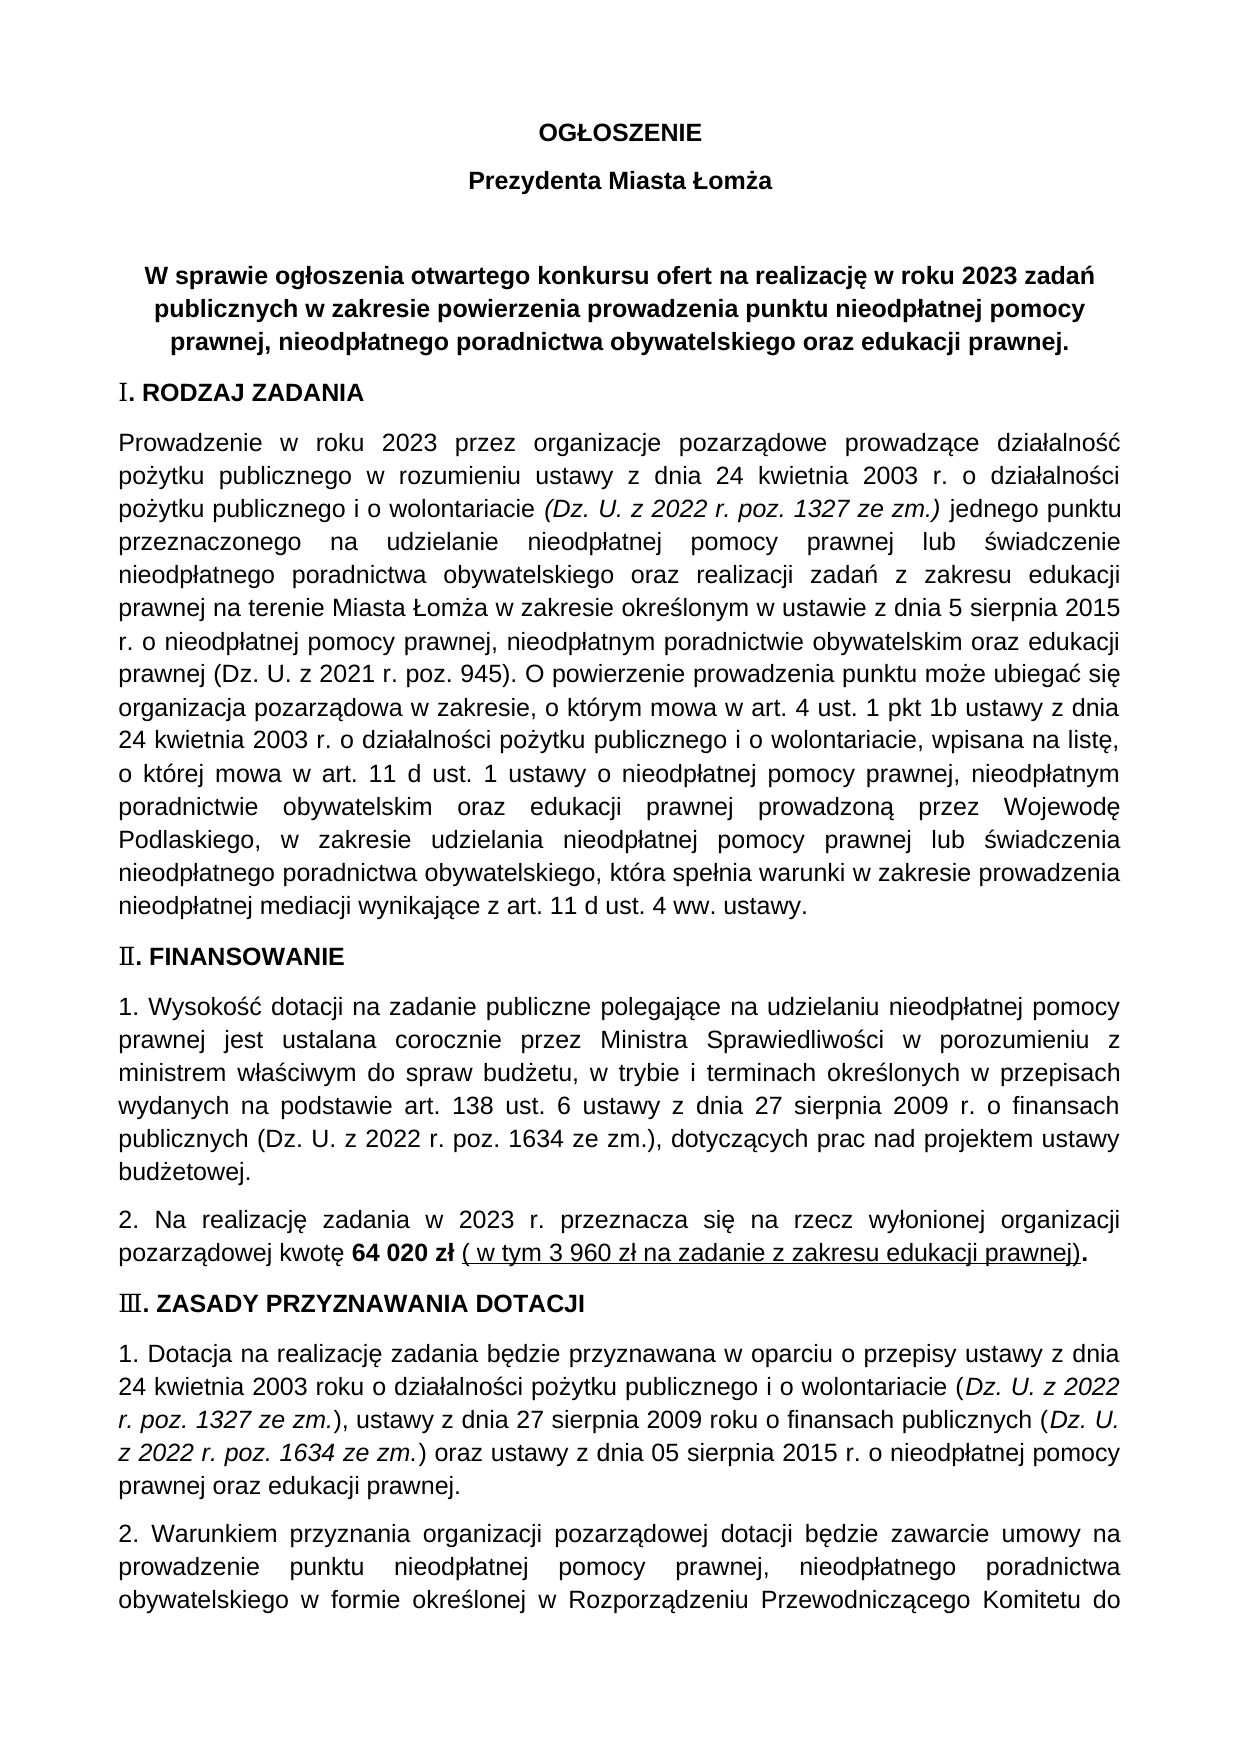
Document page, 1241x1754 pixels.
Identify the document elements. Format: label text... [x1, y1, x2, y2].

text Ⅲ. ZASADY PRZYZNAWANIA DOTACJI [118, 1285, 1122, 1319]
text W sprawie ogłoszenia otwartego konkursu ofert na realizację w roku 2023 zadań publicznych w zakresie powierzenia prowadzenia punktu nieodpłatnej pomocy prawnej, nieodpłatnego poradnictwa obywatelskiego oraz edukacji prawnej. [118, 261, 1122, 356]
text Ⅱ. FINANSOWANIE [118, 938, 1122, 972]
text Prowadzenie w roku 2023 przez organizacje pozarządowe prowadzące działalność pożytku publicznego w rozumieniu ustawy z dnia 24 kwietnia 2003 r. o działalności pożytku publicznego i o wolontariacie (Dz. U. z 2022 r. poz. 1327 ze zm.) jednego punktu przeznaczonego na udzielanie nieodpłatnej pomocy prawnej lub świadczenie nieodpłatnego poradnictwa obywatelskiego oraz realizacji zadań z zakresu edukacji prawnej na terenie Miasta Łomża w zakresie określonym w ustawie z dnia 5 sierpnia 2015 r. o nieodpłatnej pomocy prawnej, nieodpłatnym poradnictwie obywatelskim oraz edukacji prawnej (Dz. U. z 2021 r. poz. 945). O powierzenie prowadzenia punktu może ubiegać się organizacja pozarządowa w zakresie, o którym mowa w art. 4 ust. 1 pkt 1b ustawy z dnia 24 kwietnia 2003 r. o działalności pożytku publicznego i o wolontariacie, wpisana na listę, o której mowa w art. 11 d ust. 1 ustawy o nieodpłatnej pomocy prawnej, nieodpłatnym poradnictwie obywatelskim oraz edukacji prawnej prowadzoną przez Wojewodę Podlaskiego, w zakresie udzielania nieodpłatnej pomocy prawnej lub świadczenia nieodpłatnego poradnictwa obywatelskiego, która spełnia warunki w zakresie prowadzenia nieodpłatnej mediacji wynikające z art. 11 d ust. 4 ww. ustawy. [118, 428, 1122, 919]
text 2. Warunkiem przyznania organizacji pozarządowej dotacji będzie zawarcie umowy na prowadzenie punktu nieodpłatnej pomocy prawnej, nieodpłatnego poradnictwa obywatelskiego w formie określonej w Rozporządzeniu Przewodniczącego Komitetu do [118, 1519, 1122, 1613]
text 2. Na realizację zadania w 2023 r. przeznacza się na rzecz wyłonionej organizacji pozarządowej kwotę 64 020 zł ( w tym 3 960 zł na zadanie z zakresu edukacji prawnej). [118, 1205, 1122, 1266]
text OGŁOSZENIE [118, 118, 1122, 147]
text Prezydenta Miasta Łomża [118, 166, 1122, 194]
text Ⅰ. RODZAJ ZADANIA [118, 374, 1122, 409]
text 1. Dotacja na realizację zadania będzie przyznawana w oparciu o przepisy ustawy z dnia 24 kwietnia 2003 roku o działalności pożytku publicznego i o wolontariacie (Dz. U. z 2022 r. poz. 1327 ze zm.), ustawy z dnia 27 sierpnia 2009 roku o finansach publicznych (Dz. U. z 2022 r. poz. 1634 ze zm.) oraz ustawy z dnia 05 sierpnia 2015 r. o nieodpłatnej pomocy prawnej oraz edukacji prawnej. [118, 1339, 1122, 1500]
text 1. Wysokość dotacji na zadanie publiczne polegające na udzielaniu nieodpłatnej pomocy prawnej jest ustalana corocznie przez Ministra Sprawiedliwości w porozumieniu z ministrem właściwym do spraw budżetu, w trybie i terminach określonych w przepisach wydanych na podstawie art. 138 ust. 6 ustawy z dnia 27 sierpnia 2009 r. o finansach publicznych (Dz. U. z 2022 r. poz. 1634 ze zm.), dotyczących prac nad projektem ustawy budżetowej. [118, 992, 1122, 1186]
